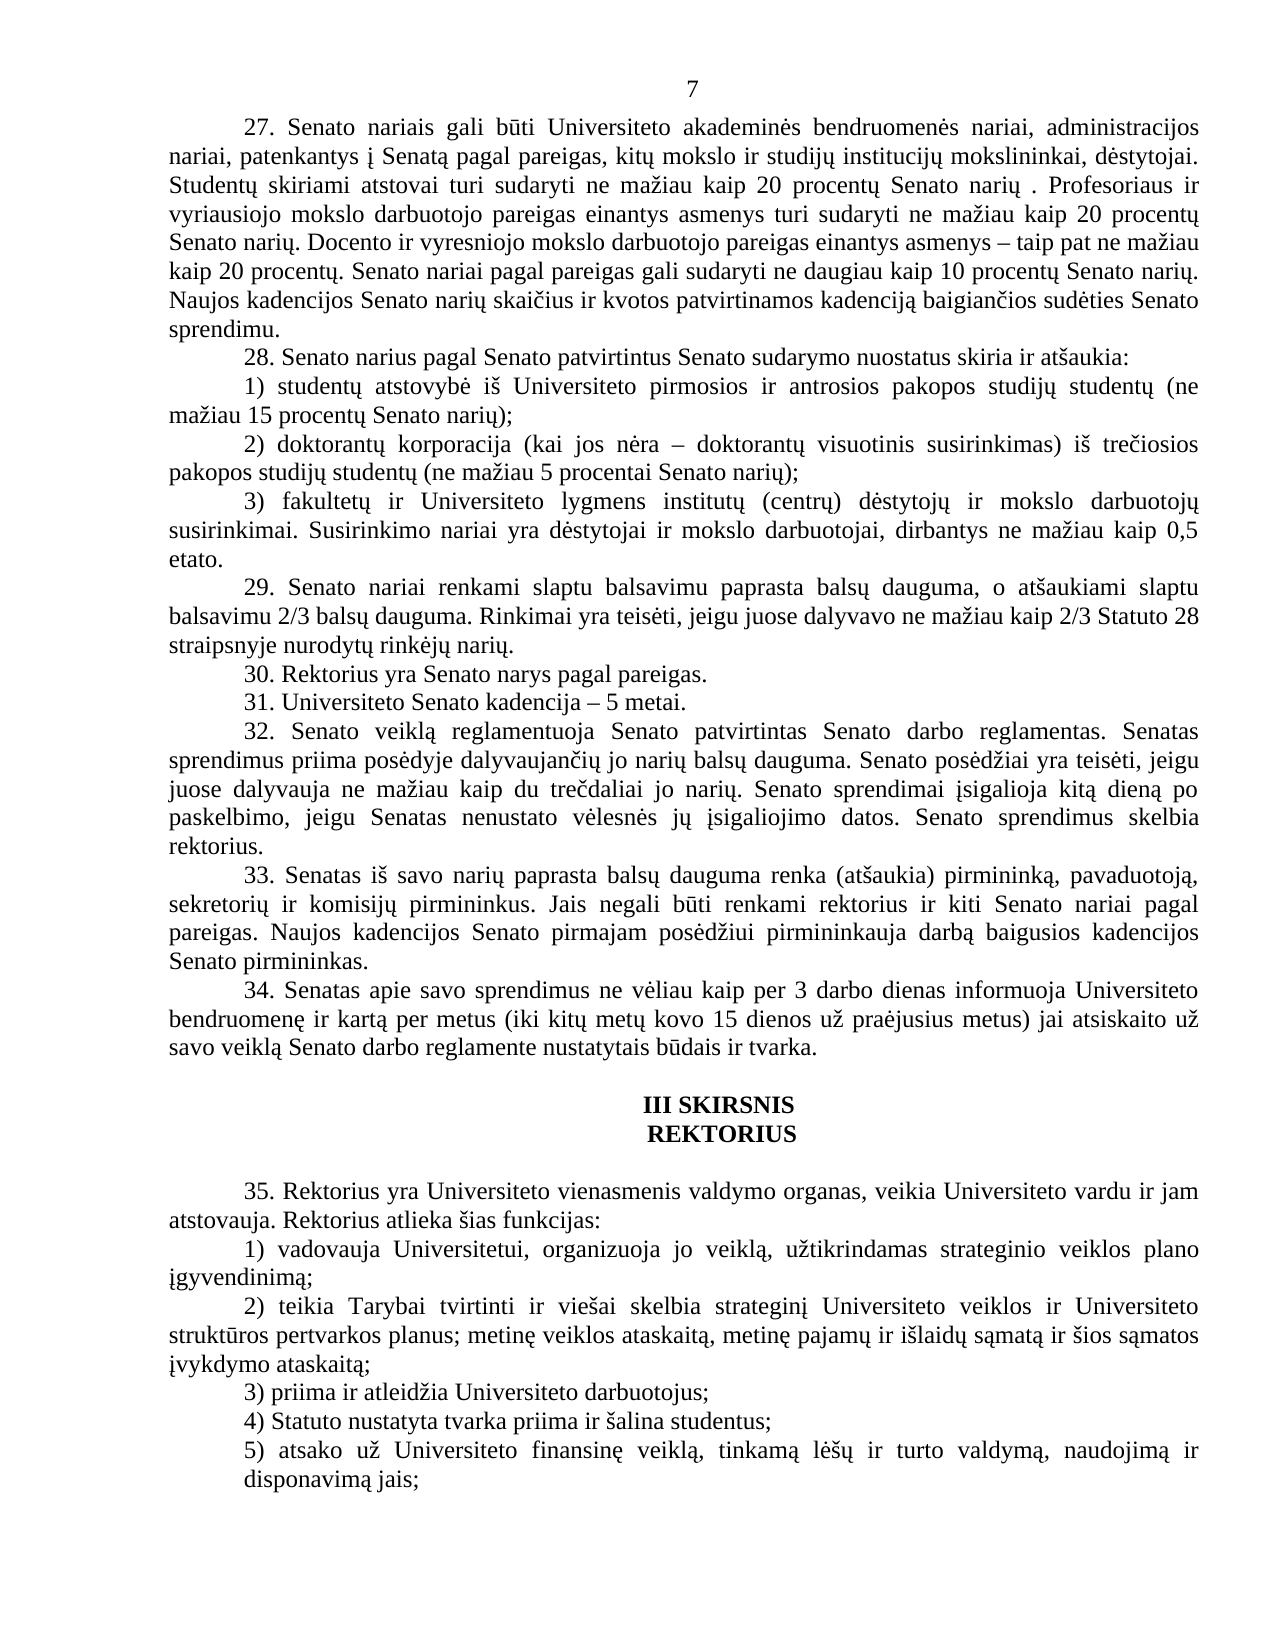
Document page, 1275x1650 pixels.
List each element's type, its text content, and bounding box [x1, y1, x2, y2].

text Rektorius [169, 1119, 1200, 1147]
text 30. Rektorius yra Senato narys pagal pareigas. [169, 659, 1200, 687]
text 28. Senato narius pagal Senato patvirtintus Senato sudarymo nuostatus skiria ir atšaukia: [169, 342, 1200, 371]
text 32. Senato veiklą reglamentuoja Senato patvirtintas Senato darbo reglamentas. Senatas sprendimus priima posėdyje dalyvaujančių jo narių balsų dauguma. Senato posėdžiai yra teisėti, jeigu juose dalyvauja ne mažiau kaip du trečdaliai jo narių. Senato sprendimai įsigalioja kitą dieną po paskelbimo, jeigu Senatas nenustato vėlesnės jų įsigaliojimo datos. Senato sprendimus skelbia rektorius. [169, 716, 1200, 860]
text 31. Universiteto Senato kadencija – 5 metai. [169, 687, 1200, 716]
text 1) vadovauja Universitetui, organizuoja jo veiklą, užtikrindamas strateginio veiklos plano įgyvendinimą; [169, 1234, 1200, 1291]
text 27. Senato nariais gali būti Universiteto akademinės bendruomenės nariai, administracijos nariai, patenkantys į Senatą pagal pareigas, kitų mokslo ir studijų institucijų mokslininkai, dėstytojai. Studentų skiriami atstovai turi sudaryti ne mažiau kaip 20 procentų Senato narių . Profesoriaus ir vyriausiojo mokslo darbuotojo pareigas einantys asmenys turi sudaryti ne mažiau kaip 20 procentų Senato narių. Docento ir vyresniojo mokslo darbuotojo pareigas einantys asmenys – taip pat ne mažiau kaip 20 procentų. Senato nariai pagal pareigas gali sudaryti ne daugiau kaip 10 procentų Senato narių. Naujos kadencijos Senato narių skaičius ir kvotos patvirtinamos kadenciją baigiančios sudėties Senato sprendimu. [169, 112, 1200, 342]
text 3) priima ir atleidžia Universiteto darbuotojus; [244, 1377, 1200, 1406]
text III skirsnis [169, 1090, 1200, 1119]
text 2) doktorantų korporacija (kai jos nėra – doktorantų visuotinis susirinkimas) iš trečiosios pakopos studijų studentų (ne mažiau 5 procentai Senato narių); [169, 429, 1200, 486]
text 3) fakultetų ir Universiteto lygmens institutų (centrų) dėstytojų ir mokslo darbuotojų susirinkimai. Susirinkimo nariai yra dėstytojai ir mokslo darbuotojai, dirbantys ne mažiau kaip 0,5 etato. [169, 486, 1200, 572]
text 34. Senatas apie savo sprendimus ne vėliau kaip per 3 darbo dienas informuoja Universiteto bendruomenę ir kartą per metus (iki kitų metų kovo 15 dienos už praėjusius metus) jai atsiskaito už savo veiklą Senato darbo reglamente nustatytais būdais ir tvarka. [169, 975, 1200, 1061]
text 33. Senatas iš savo narių paprasta balsų dauguma renka (atšaukia) pirmininką, pavaduotoją, sekretorių ir komisijų pirmininkus. Jais negali būti renkami rektorius ir kiti Senato nariai pagal pareigas. Naujos kadencijos Senato pirmajam posėdžiui pirmininkauja darbą baigusios kadencijos Senato pirmininkas. [169, 860, 1200, 975]
text 2) teikia Tarybai tvirtinti ir viešai skelbia strateginį Universiteto veiklos ir Universiteto struktūros pertvarkos planus; metinę veiklos ataskaitą, metinę pajamų ir išlaidų sąmatą ir šios sąmatos įvykdymo ataskaitą; [169, 1291, 1200, 1377]
text 5) atsako už Universiteto finansinę veiklą, tinkamą lėšų ir turto valdymą, naudojimą ir disponavimą jais; [244, 1435, 1200, 1492]
text 1) studentų atstovybė iš Universiteto pirmosios ir antrosios pakopos studijų studentų (ne mažiau 15 procentų Senato narių); [169, 371, 1200, 429]
text 4) Statuto nustatyta tvarka priima ir šalina studentus; [244, 1406, 1200, 1435]
text 35. Rektorius yra Universiteto vienasmenis valdymo organas, veikia Universiteto vardu ir jam atstovauja. Rektorius atlieka šias funkcijas: [169, 1176, 1200, 1234]
text 29. Senato nariai renkami slaptu balsavimu paprasta balsų dauguma, o atšaukiami slaptu balsavimu 2/3 balsų dauguma. Rinkimai yra teisėti, jeigu juose dalyvavo ne mažiau kaip 2/3 Statuto 28 straipsnyje nurodytų rinkėjų narių. [169, 572, 1200, 659]
